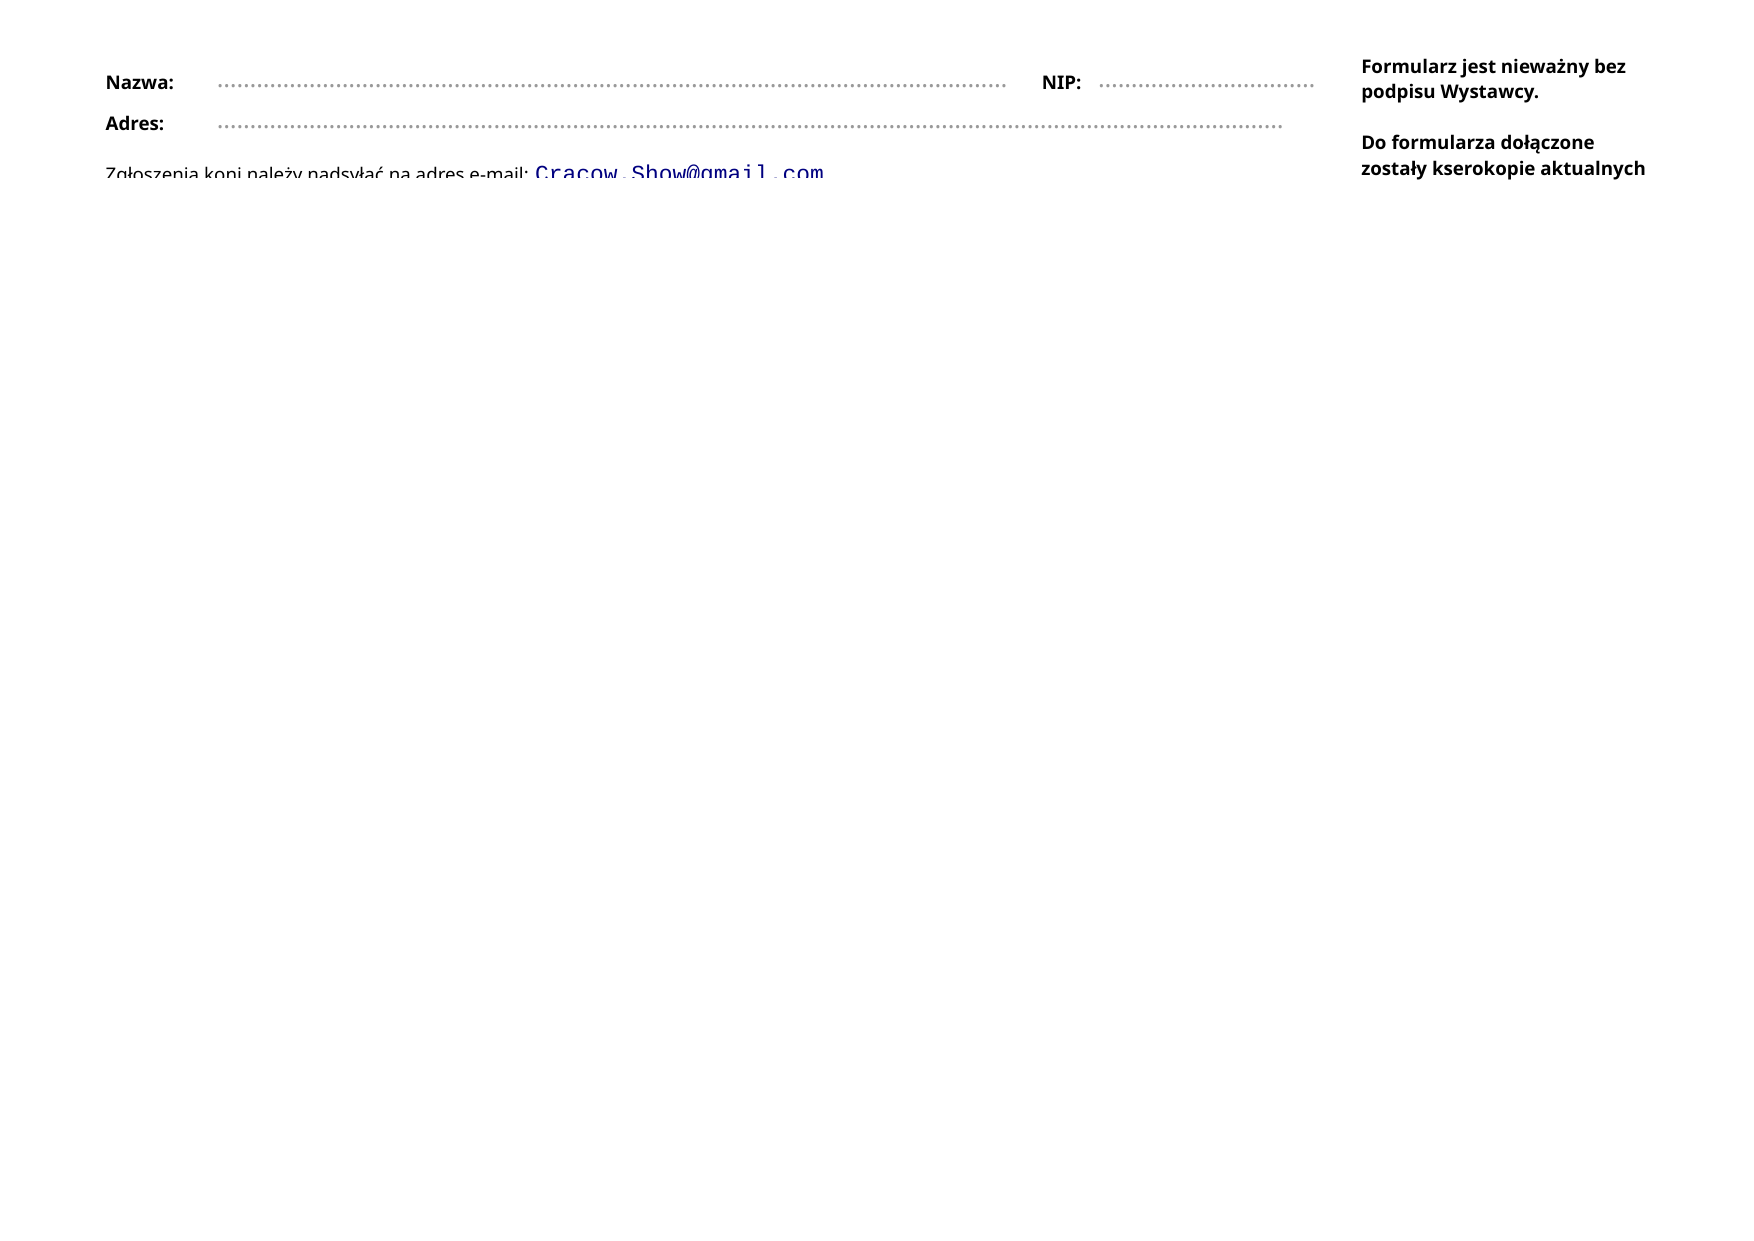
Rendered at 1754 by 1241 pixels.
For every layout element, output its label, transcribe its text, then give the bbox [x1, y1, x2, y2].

table_cell …………………………… [1098, 53, 1354, 94]
table_cell ………………………………………………………………………………………………………… [217, 53, 1042, 94]
table_cell Adres: [105, 95, 217, 136]
table_cell ……………………………………………………………………………………………………………………………………………… [217, 95, 1354, 136]
table_cell Zgłoszenia koni należy nadsyłać na adres e-mail: Cracow.Show@gmail.com [105, 136, 1354, 177]
table_cell NIP: [1042, 53, 1098, 94]
table_header Formularz jest nieważny bez podpisu Wystawcy. Do formularza dołączone zostały kserokopie aktualnych dokumentów rejestrowych konia. [1354, 53, 1653, 177]
table_cell Nazwa: [105, 53, 217, 94]
